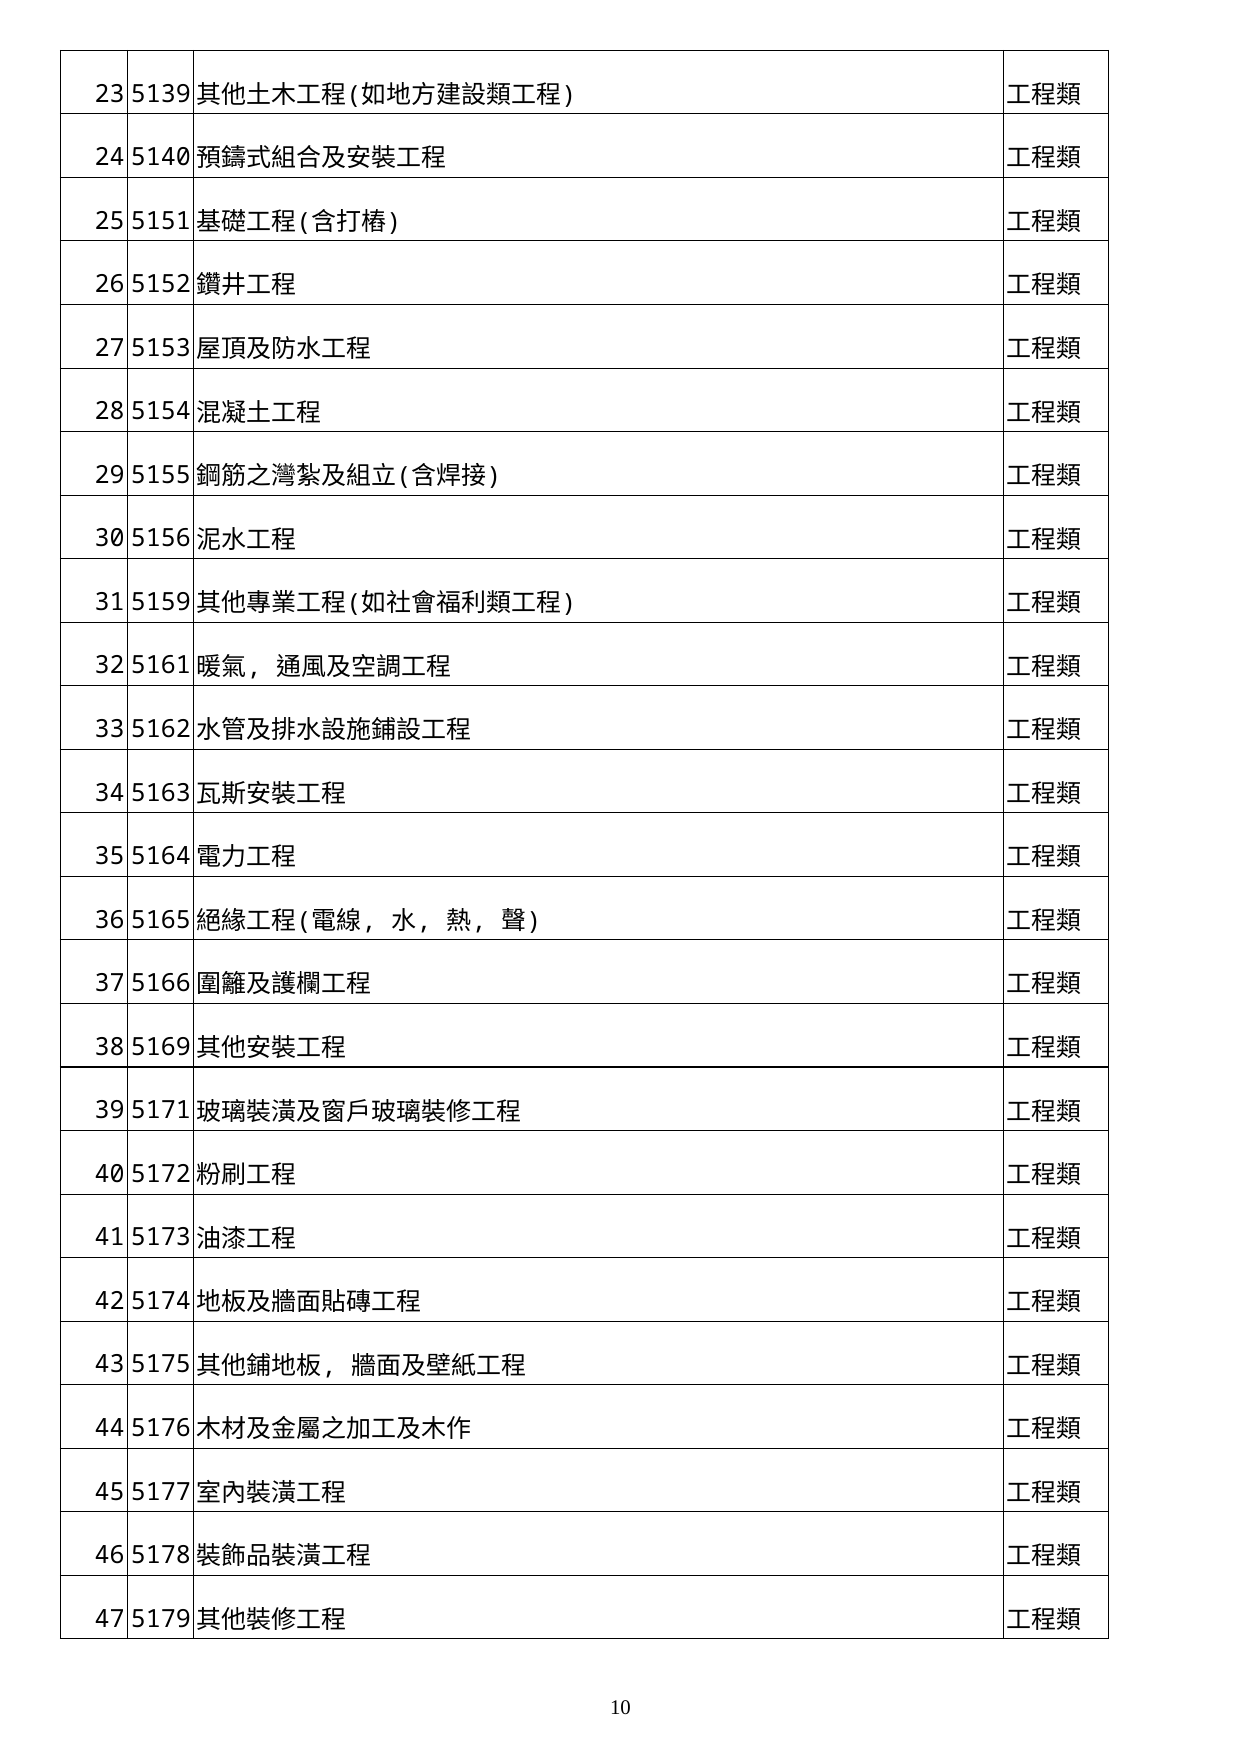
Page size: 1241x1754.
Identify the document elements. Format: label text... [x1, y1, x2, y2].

table_cell 其他專業工程(如社會福利類工程) [194, 559, 1003, 622]
table_cell 粉刷工程 [194, 1131, 1003, 1193]
table_cell 圍籬及護欄工程 [194, 940, 1003, 1003]
table_cell 工程類 [1004, 877, 1108, 939]
table_cell 室內裝潢工程 [194, 1449, 1003, 1511]
table_cell 5139 [128, 51, 193, 113]
table_cell 5163 [128, 750, 193, 812]
table_cell 電力工程 [194, 813, 1003, 876]
table_cell 5177 [128, 1449, 193, 1511]
table_cell 25 [61, 178, 127, 240]
table_cell 5156 [128, 496, 193, 558]
table_cell 工程類 [1004, 51, 1108, 113]
table_cell 工程類 [1004, 813, 1108, 876]
table_cell 工程類 [1004, 1512, 1108, 1575]
table_cell 36 [61, 877, 127, 939]
table_cell 工程類 [1004, 940, 1108, 1003]
table_cell 5173 [128, 1195, 193, 1257]
table_cell 工程類 [1004, 369, 1108, 431]
table_cell 工程類 [1004, 305, 1108, 367]
table_cell 鑽井工程 [194, 241, 1003, 304]
table_cell 30 [61, 496, 127, 558]
table_cell 27 [61, 305, 127, 367]
table_cell 工程類 [1004, 496, 1108, 558]
table_cell 43 [61, 1322, 127, 1384]
table_cell 屋頂及防水工程 [194, 305, 1003, 367]
table_cell 39 [61, 1068, 127, 1130]
table_cell 31 [61, 559, 127, 622]
table_cell 工程類 [1004, 1068, 1108, 1130]
table_cell 泥水工程 [194, 496, 1003, 558]
table_cell 工程類 [1004, 178, 1108, 240]
table_cell 33 [61, 686, 127, 749]
table_cell 40 [61, 1131, 127, 1193]
table_cell 混凝土工程 [194, 369, 1003, 431]
table_cell 42 [61, 1258, 127, 1321]
table_cell 其他裝修工程 [194, 1576, 1003, 1638]
table_cell 暖氣, 通風及空調工程 [194, 623, 1003, 685]
table_cell 5140 [128, 114, 193, 177]
table_cell 5162 [128, 686, 193, 749]
table_cell 46 [61, 1512, 127, 1575]
table_cell 23 [61, 51, 127, 113]
table_cell 瓦斯安裝工程 [194, 750, 1003, 812]
table_cell 預鑄式組合及安裝工程 [194, 114, 1003, 177]
table_cell 5172 [128, 1131, 193, 1193]
table_cell 35 [61, 813, 127, 876]
table_cell 28 [61, 369, 127, 431]
table_cell 工程類 [1004, 1385, 1108, 1448]
table_cell 5159 [128, 559, 193, 622]
table_cell 鋼筋之灣紮及組立(含焊接) [194, 432, 1003, 494]
table_cell 絕緣工程(電線, 水, 熱, 聲) [194, 877, 1003, 939]
table_cell 工程類 [1004, 559, 1108, 622]
table_cell 工程類 [1004, 1195, 1108, 1257]
table_cell 裝飾品裝潢工程 [194, 1512, 1003, 1575]
table_cell 5176 [128, 1385, 193, 1448]
table_cell 木材及金屬之加工及木作 [194, 1385, 1003, 1448]
table_cell 38 [61, 1004, 127, 1066]
table_cell 其他安裝工程 [194, 1004, 1003, 1066]
table_cell 5169 [128, 1004, 193, 1066]
table_cell 34 [61, 750, 127, 812]
table_cell 工程類 [1004, 1131, 1108, 1193]
table_cell 26 [61, 241, 127, 304]
table_cell 32 [61, 623, 127, 685]
table_cell 41 [61, 1195, 127, 1257]
table_cell 5175 [128, 1322, 193, 1384]
table_cell 工程類 [1004, 1449, 1108, 1511]
table_cell 5171 [128, 1068, 193, 1130]
table_cell 玻璃裝潢及窗戶玻璃裝修工程 [194, 1068, 1003, 1130]
table_cell 5153 [128, 305, 193, 367]
table_cell 5165 [128, 877, 193, 939]
table_cell 油漆工程 [194, 1195, 1003, 1257]
table_cell 工程類 [1004, 241, 1108, 304]
table_cell 5161 [128, 623, 193, 685]
table_cell 工程類 [1004, 623, 1108, 685]
table_cell 5178 [128, 1512, 193, 1575]
table_cell 5152 [128, 241, 193, 304]
table_cell 5155 [128, 432, 193, 494]
table_cell 5166 [128, 940, 193, 1003]
table_cell 45 [61, 1449, 127, 1511]
table_cell 水管及排水設施鋪設工程 [194, 686, 1003, 749]
table_cell 5164 [128, 813, 193, 876]
table_cell 工程類 [1004, 686, 1108, 749]
table_cell 37 [61, 940, 127, 1003]
table_cell 基礎工程(含打樁) [194, 178, 1003, 240]
table_cell 工程類 [1004, 1258, 1108, 1321]
table_cell 地板及牆面貼磚工程 [194, 1258, 1003, 1321]
table_cell 5174 [128, 1258, 193, 1321]
table_cell 工程類 [1004, 432, 1108, 494]
table_cell 24 [61, 114, 127, 177]
table_cell 工程類 [1004, 750, 1108, 812]
table_cell 其他鋪地板, 牆面及壁紙工程 [194, 1322, 1003, 1384]
table_cell 工程類 [1004, 1576, 1108, 1638]
table_cell 5179 [128, 1576, 193, 1638]
table_cell 工程類 [1004, 1004, 1108, 1066]
table_cell 44 [61, 1385, 127, 1448]
table_cell 29 [61, 432, 127, 494]
table_cell 5151 [128, 178, 193, 240]
table_cell 5154 [128, 369, 193, 431]
table_cell 其他土木工程(如地方建設類工程) [194, 51, 1003, 113]
table_cell 工程類 [1004, 1322, 1108, 1384]
table_cell 47 [61, 1576, 127, 1638]
table_cell 工程類 [1004, 114, 1108, 177]
